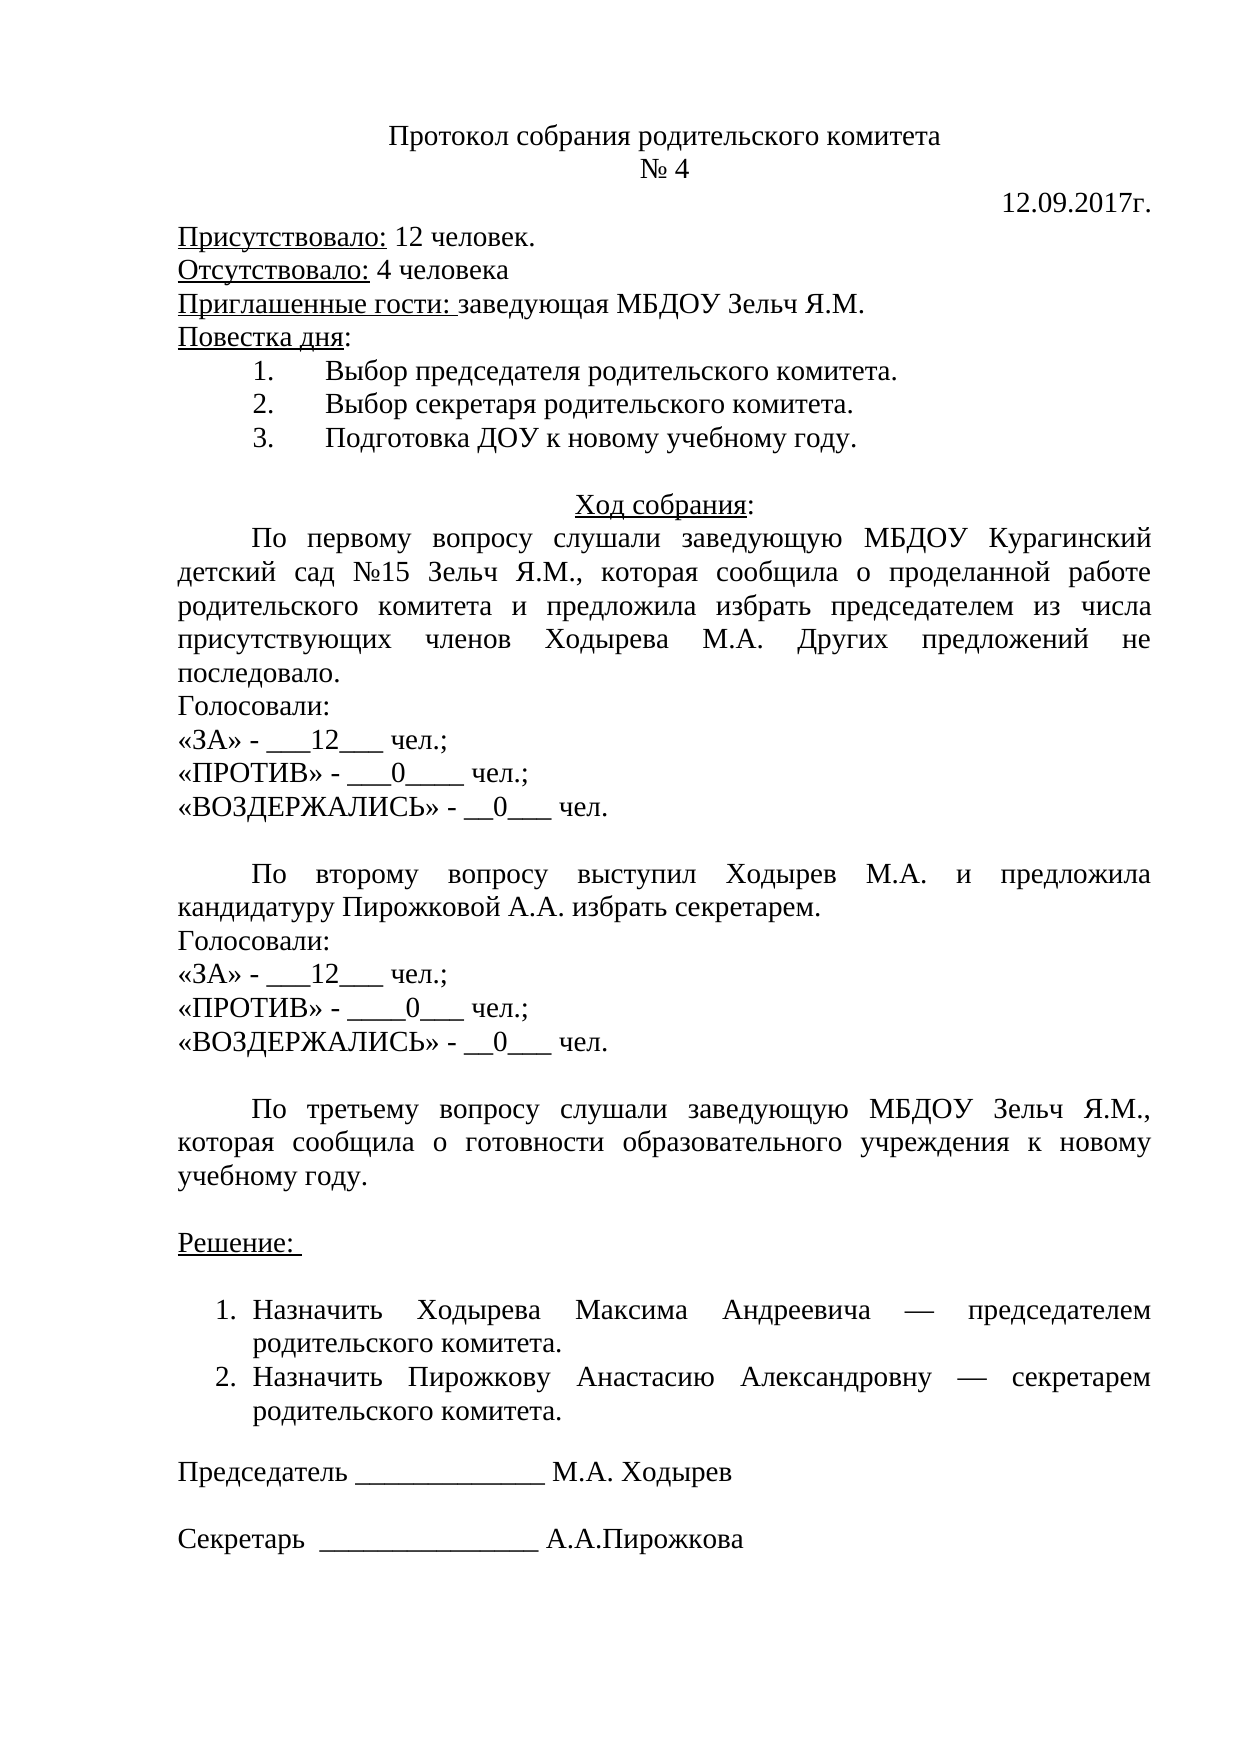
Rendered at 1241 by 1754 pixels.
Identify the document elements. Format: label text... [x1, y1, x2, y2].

text «ПРОТИВ» - ___0____ чел.; [177, 755, 1152, 789]
text По первому вопросу слушали заведующую МБДОУ Курагинский детский сад №15 Зельч Я.М., которая сообщила о проделанной работе родительского комитета и предложила избрать председателем из числа присутствующих членов Ходырева М.А. Других предложений не последовало. [177, 521, 1152, 688]
text Голосовали: [177, 923, 1152, 957]
text Ход собрания: [177, 487, 1152, 521]
text Приглашенные гости: заведующая МБДОУ Зельч Я.М. [177, 286, 1152, 319]
text Голосовали: [177, 688, 1152, 722]
text «ЗА» - ___12___ чел.; [177, 957, 1152, 990]
list Назначить Ходырева Максима Андреевича — председателем родительского комитета. [215, 1292, 1152, 1359]
text «ВОЗДЕРЖАЛИСЬ» - __0___ чел. [177, 789, 1152, 822]
list Выбор секретаря родительского комитета. [252, 386, 1152, 420]
text Протокол собрания родительского комитета [177, 118, 1152, 152]
text 12.09.2017г. [177, 185, 1152, 219]
text По третьему вопросу слушали заведующую МБДОУ Зельч Я.М., которая сообщила о готовности образовательного учреждения к новому учебному году. [177, 1091, 1152, 1191]
text Председатель _____________ М.А. Ходырев [177, 1454, 1152, 1488]
text По второму вопросу выступил Ходырев М.А. и предложила кандидатуру Пирожковой А.А. избрать секретарем. [177, 856, 1152, 923]
text «ПРОТИВ» - ____0___ чел.; [177, 990, 1152, 1024]
list Подготовка ДОУ к новому учебному году. [252, 420, 1152, 453]
text Секретарь _______________ А.А.Пирожкова [177, 1521, 1152, 1555]
text «ЗА» - ___12___ чел.; [177, 722, 1152, 755]
text № 4 [177, 152, 1152, 185]
text Присутствовало: 12 человек. [177, 219, 1152, 252]
text Отсутствовало: 4 человека [177, 252, 1152, 286]
text Решение: [177, 1225, 1152, 1258]
list Назначить Пирожкову Анастасию Александровну — секретарем родительского комитета. [215, 1359, 1152, 1426]
list Выбор председателя родительского комитета. [252, 353, 1152, 386]
text Повестка дня: [177, 319, 1152, 353]
text «ВОЗДЕРЖАЛИСЬ» - __0___ чел. [177, 1024, 1152, 1057]
